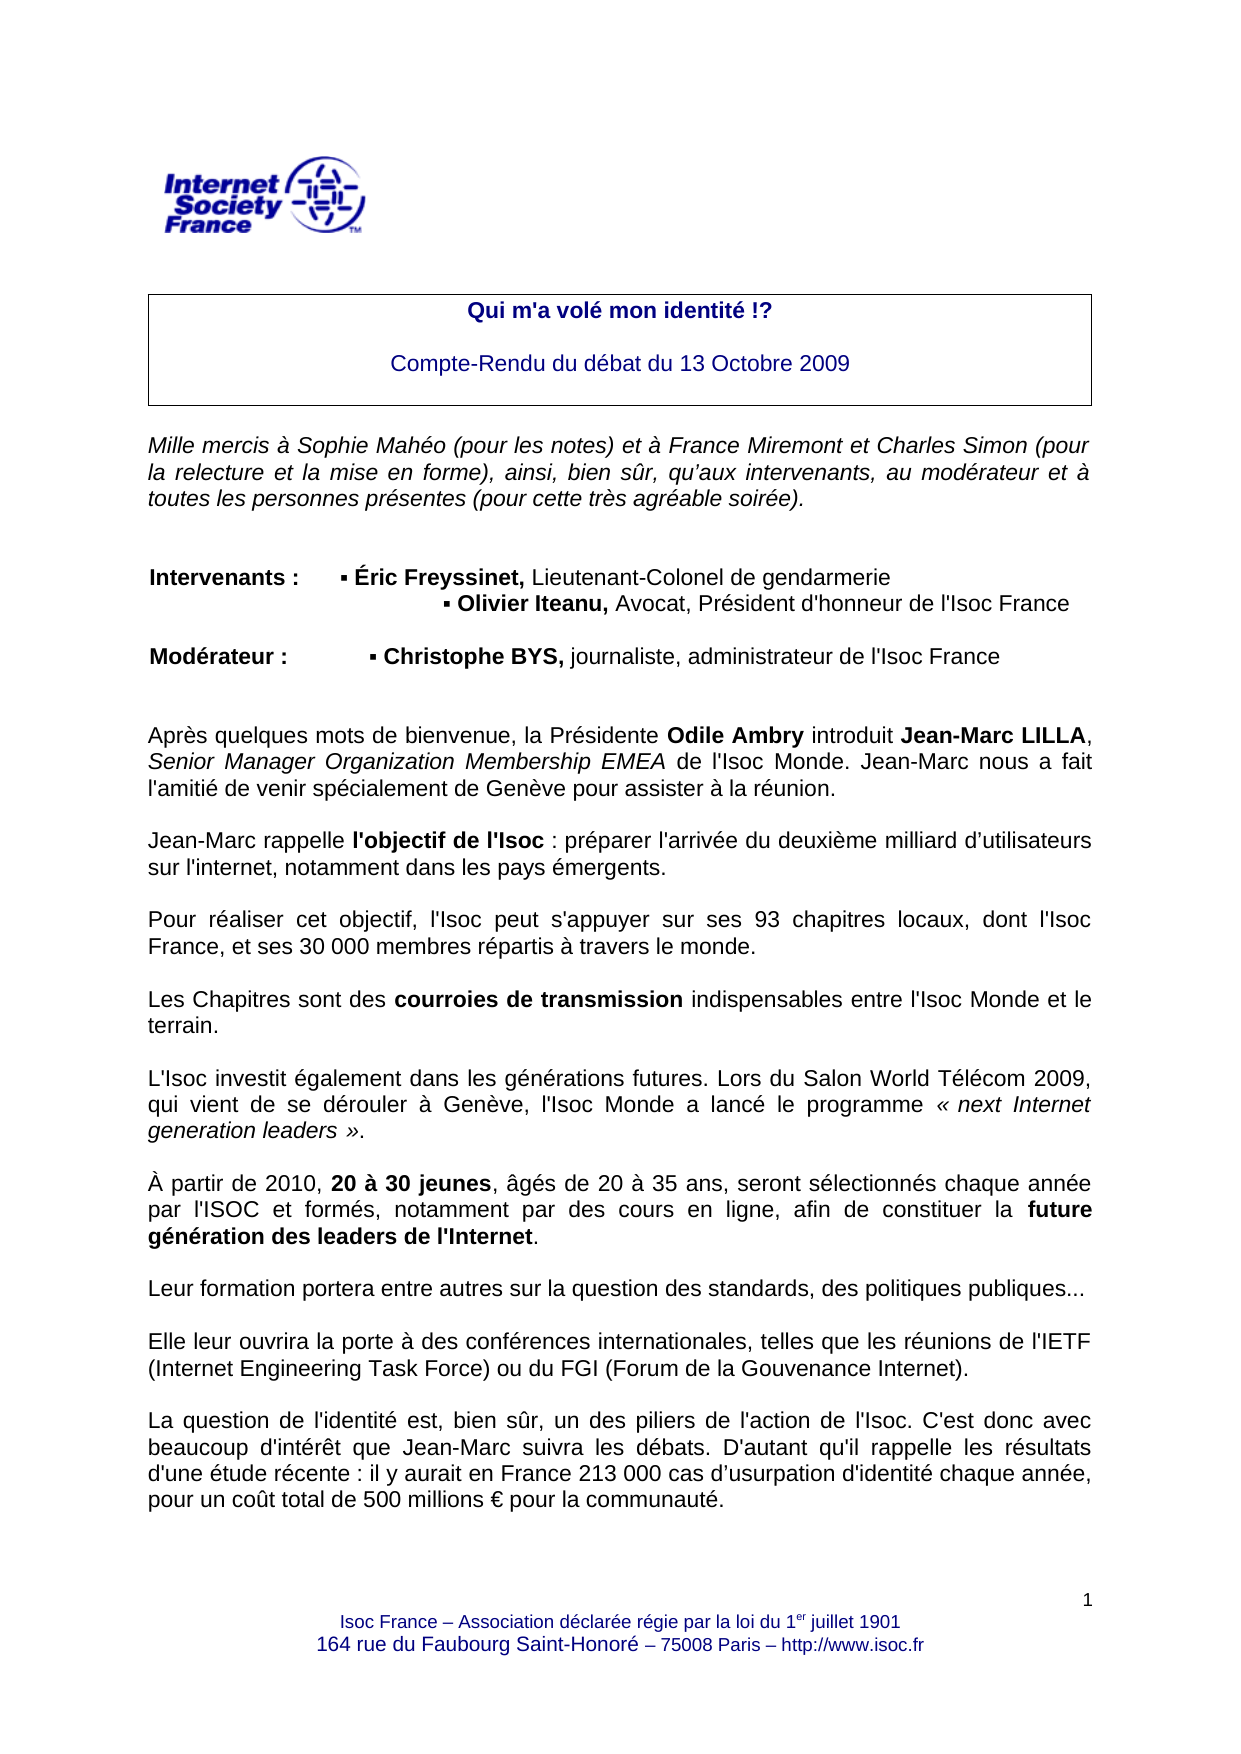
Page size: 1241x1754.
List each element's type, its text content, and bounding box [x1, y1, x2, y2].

picture [164, 156, 366, 233]
text Modérateur : ▪ Christophe BYS, journaliste, administrateur de l'Isoc France [149, 643, 1104, 669]
text Leur formation portera entre autres sur la question des standards, des politiques publiques... [148, 1275, 1092, 1302]
text À partir de 2010, 20 à 30 jeunes, âgés de 20 à 35 ans, seront sélectionnés chaque année par l'ISOC et formés, notamment par des cours en ligne, afin de constituer la future génération des leaders de l'Internet. [148, 1170, 1092, 1249]
text Les Chapitres sont des courroies de transmission indispensables entre l'Isoc Monde et le terrain. [148, 986, 1092, 1038]
text Compte-Rendu du débat du 13 Octobre 2009 [149, 347, 1091, 376]
text L'Isoc investit également dans les générations futures. Lors du Salon World Télécom 2009, qui vient de se dérouler à Genève, l'Isoc Monde a lancé le programme « next Internet generation leaders ». [148, 1064, 1092, 1144]
text Intervenants : ▪ Éric Freyssinet, Lieutenant-Colonel de gendarmerie [149, 564, 1104, 590]
text Qui m'a volé mon identité !? [149, 295, 1091, 323]
text La question de l'identité est, bien sûr, un des piliers de l'action de l'Isoc. C'est donc avec beaucoup d'intérêt que Jean-Marc suivra les débats. D'autant qu'il rappelle les résultats d'une étude récente : il y aurait en France 213 000 cas d’usurpation d'identité chaque année, pour un coût total de 500 millions € pour la communauté. [148, 1407, 1092, 1513]
text ▪ Olivier Iteanu, Avocat, Président d'honneur de l'Isoc France [149, 590, 1104, 617]
text Après quelques mots de bienvenue, la Présidente Odile Ambry introduit Jean-Marc Lilla, Senior Manager Organization Membership EMEA de l'Isoc Monde. Jean-Marc nous a fait l'amitié de venir spécialement de Genève pour assister à la réunion. [148, 722, 1092, 801]
text Elle leur ouvrira la porte à des conférences internationales, telles que les réunions de l'IETF (Internet Engineering Task Force) ou du FGI (Forum de la Gouvenance Internet). [148, 1328, 1092, 1381]
text Pour réaliser cet objectif, l'Isoc peut s'appuyer sur ses 93 chapitres locaux, dont l'Isoc France, et ses 30 000 membres répartis à travers le monde. [148, 906, 1092, 959]
text Mille mercis à Sophie Mahéo (pour les notes) et à France Miremont et Charles Simon (pour la relecture et la mise en forme), ainsi, bien sûr, qu’aux intervenants, au modérateur et à toutes les personnes présentes (pour cette très agréable soirée). [148, 432, 1092, 511]
text Jean-Marc rappelle l'objectif de l'Isoc : préparer l'arrivée du deuxième milliard d’utilisateurs sur l'internet, notamment dans les pays émergents. [148, 827, 1092, 880]
